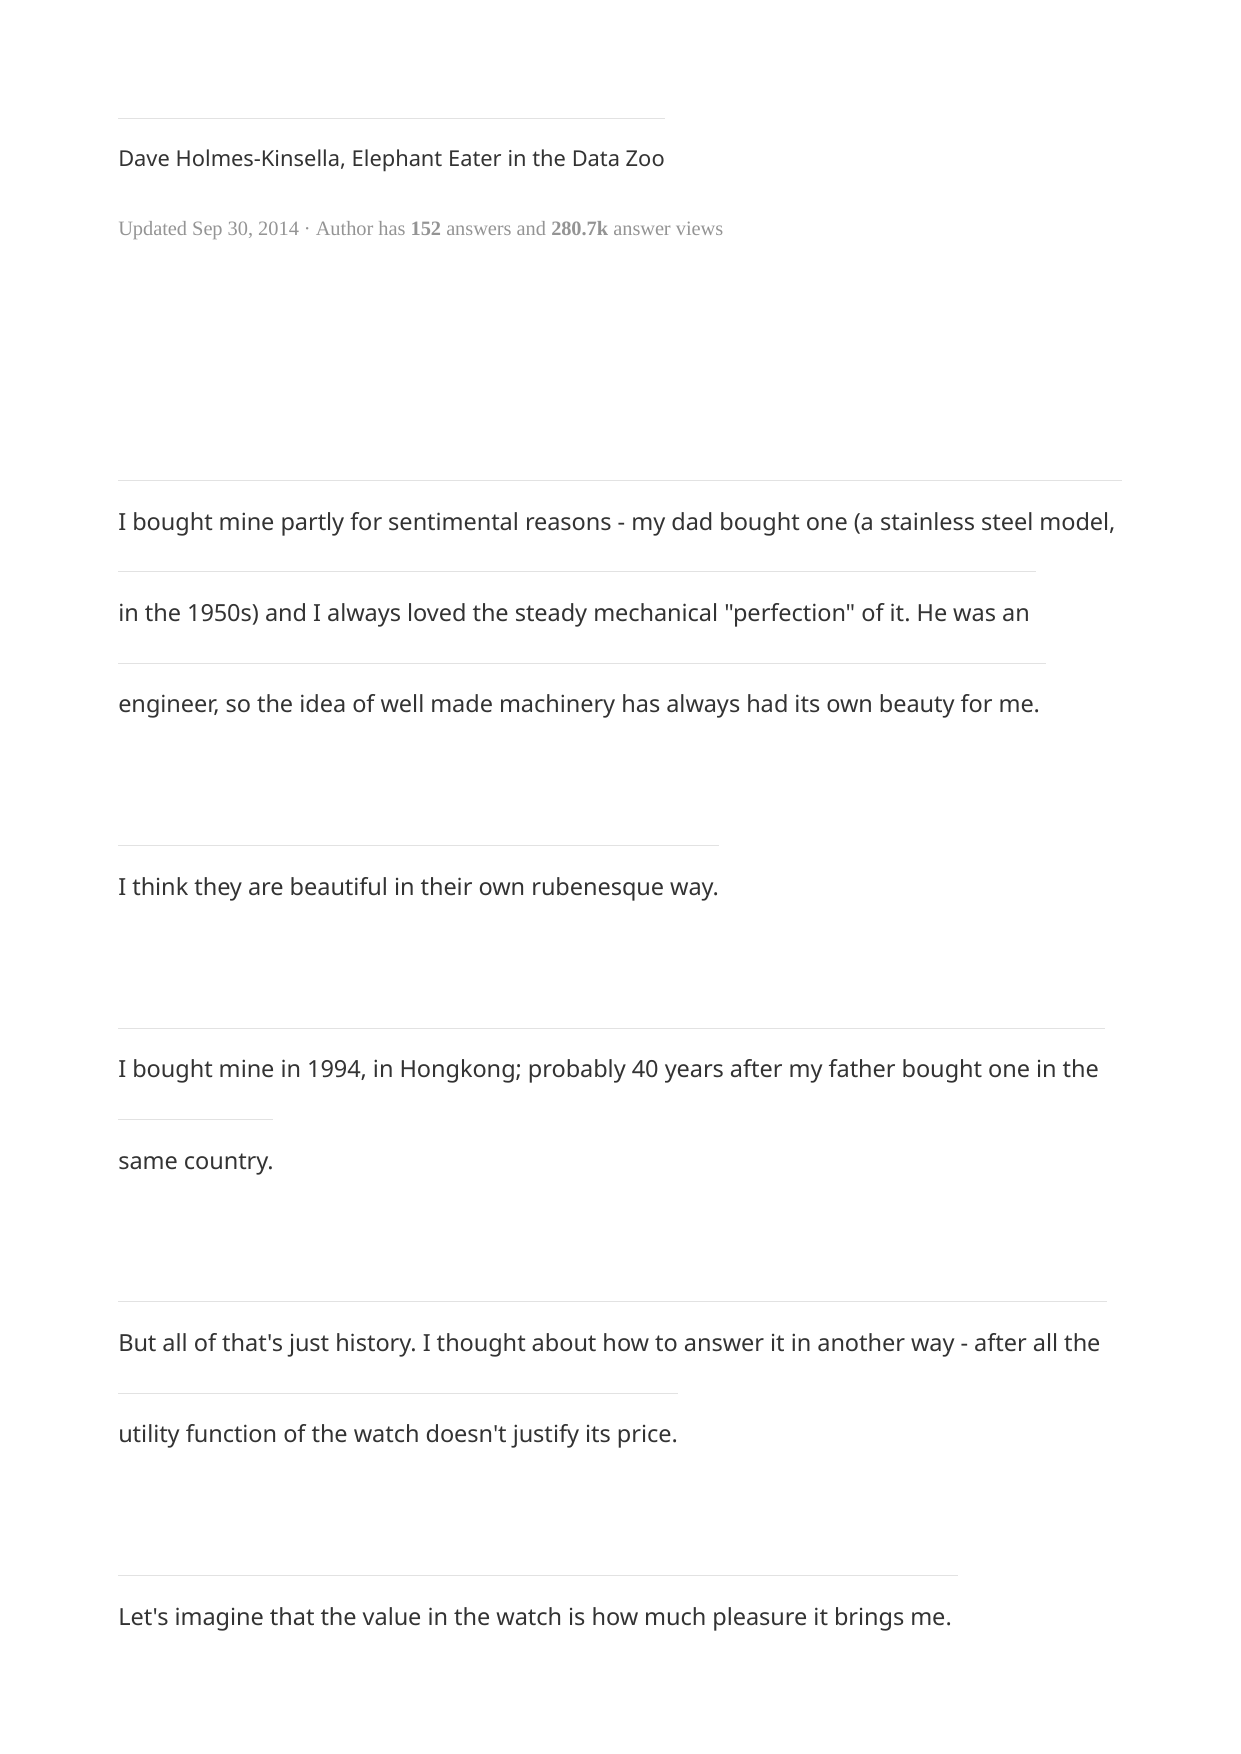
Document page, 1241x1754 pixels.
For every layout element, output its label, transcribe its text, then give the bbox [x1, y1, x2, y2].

text Updated Sep 30, 2014 · Author has 152 answers and 280.7k answer views [118, 216, 1122, 239]
text Dave Holmes-Kinsella, Elephant Eater in the Data Zoo [118, 118, 1109, 173]
text I bought mine partly for sentimental reasons - my dad bought one (a stainless steel model, in the 1950s) and I always loved the steady mechanical "perfection" of it. He was an engineer, so the idea of well made machinery has always had its own beauty for me. I think they are beautiful in their own rubenesque way. I bought mine in 1994, in Hongkong; probably 40 years after my father bought one in the same country. But all of that's just history. I thought about how to answer it in another way - after all the utility function of the watch doesn't justify its price. Let's imagine that the value in the watch is how much pleasure it brings me. [118, 481, 1122, 1632]
